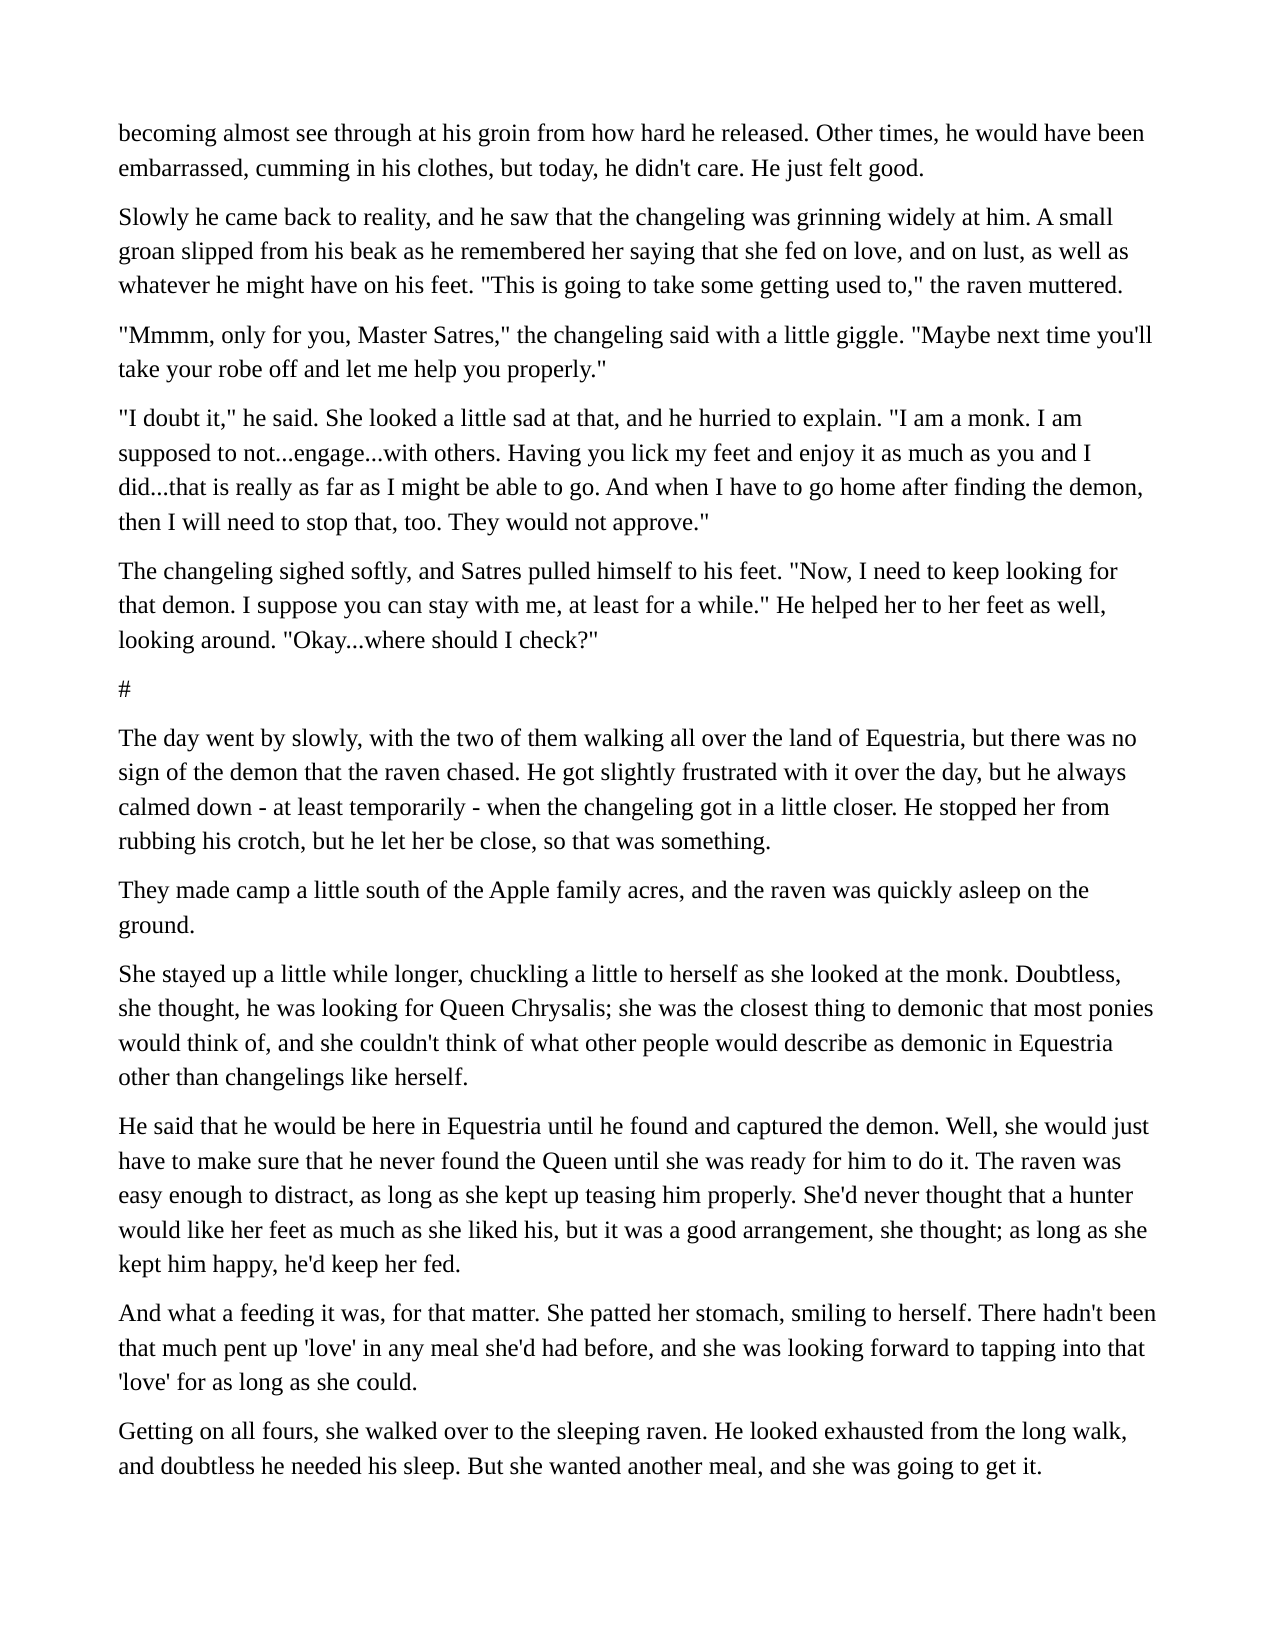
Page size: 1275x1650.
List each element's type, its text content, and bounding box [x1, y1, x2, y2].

text The day went by slowly, with the two of them walking all over the land of Equestria, but there was no sign of the demon that the raven chased. He got slightly frustrated with it over the day, but he always calmed down - at least temporarily - when the changeling got in a little closer. He stopped her from rubbing his crotch, but he let her be close, so that was something. [118, 723, 1157, 855]
text "I doubt it," he said. She looked a little sad at that, and he hurried to explain. "I am a monk. I am supposed to not...engage...with others. Having you lick my feet and enjoy it as much as you and I did...that is really as far as I might be able to go. And when I have to go home after finding the demon, then I will need to stop that, too. They would not approve." [118, 403, 1157, 535]
text And what a feeding it was, for that matter. She patted her stomach, smiling to herself. There hadn't been that much pent up 'love' in any meal she'd had before, and she was looking forward to tapping into that 'love' for as long as she could. [118, 1298, 1157, 1396]
text She stayed up a little while longer, chuckling a little to herself as she looked at the monk. Doubtless, she thought, he was looking for Queen Chrysalis; she was the closest thing to demonic that most ponies would think of, and she couldn't think of what other people would describe as demonic in Equestria other than changelings like herself. [118, 959, 1157, 1091]
text "Mmmm, only for you, Master Satres," the changeling said with a little giggle. "Maybe next time you'll take your robe off and let me help you properly." [118, 320, 1157, 383]
text They made camp a little south of the Apple family acres, and the raven was quickly asleep on the ground. [118, 875, 1157, 938]
text He said that he would be here in Equestria until he found and captured the demon. Well, she would just have to make sure that he never found the Queen until she was ready for him to do it. The raven was easy enough to distract, as long as she kept up teasing him properly. She'd never thought that a hunter would like her feet as much as she liked his, but it was a good arrangement, she thought; as long as she kept him happy, he'd keep her fed. [118, 1111, 1157, 1278]
text # [118, 674, 1157, 702]
text becoming almost see through at his groin from how hard he released. Other times, he would have been embarrassed, cumming in his clothes, but today, he didn't care. He just felt good. [118, 118, 1157, 181]
text Slowly he came back to reality, and he saw that the changeling was grinning widely at him. A small groan slipped from his beak as he remembered her saying that she fed on love, and on lust, as well as whatever he might have on his feet. "This is going to take some getting used to," the raven muttered. [118, 202, 1157, 299]
text The changeling sighed softly, and Satres pulled himself to his feet. "Now, I need to keep looking for that demon. I suppose you can stay with me, at least for a while." He helped her to her feet as well, looking around. "Okay...where should I check?" [118, 556, 1157, 653]
text Getting on all fours, she walked over to the sleeping raven. He looked exhausted from the long walk, and doubtless he needed his sleep. But she wanted another meal, and she was going to get it. [118, 1416, 1157, 1479]
